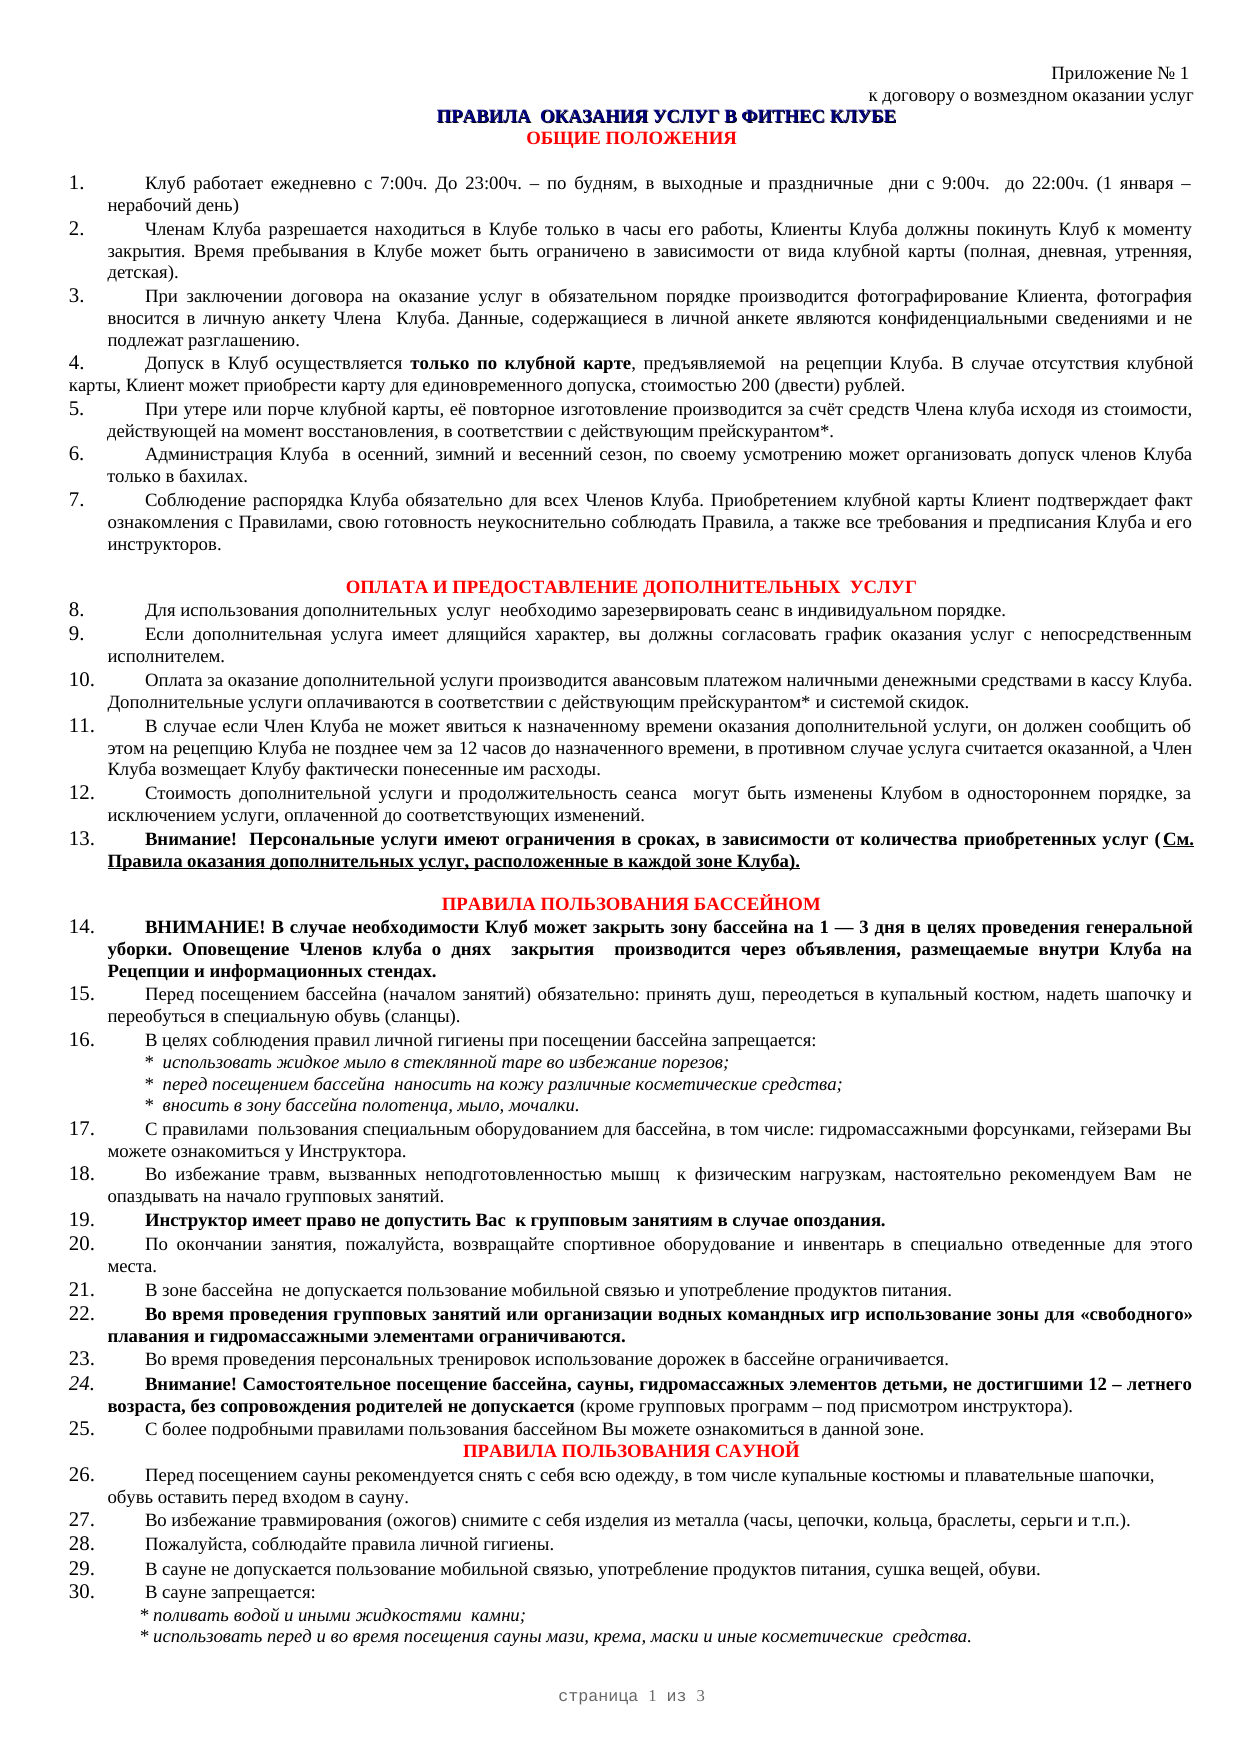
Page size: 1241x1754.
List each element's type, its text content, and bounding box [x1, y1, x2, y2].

list Во время проведения групповых занятий или организации водных командных игр использование зоны для «свободного» плавания и гидромассажными элементами ограничиваются. [69, 1301, 1194, 1346]
list Перед посещением бассейна (началом занятий) обязательно: принять душ, переодеться в купальный костюм, надеть шапочку и переобуться в специальную обувь (сланцы). [69, 981, 1194, 1027]
list С более подробными правилами пользования бассейном Вы можете ознакомиться в данной зоне. [69, 1416, 1194, 1440]
text * перед посещением бассейна наносить на кожу различные косметические средства; [69, 1073, 1194, 1094]
text ОПЛАТА И ПРЕДОСТАВЛЕНИЕ ДОПОЛНИТЕЛЬНЫХ УСЛУГ [69, 576, 1194, 597]
list Во избежание травмирования (ожогов) снимите с себя изделия из металла (часы, цепочки, кольца, браслеты, серьги и т.п.). [69, 1507, 1194, 1531]
list ВНИМАНИЕ! В случае необходимости Клуб может закрыть зону бассейна на 1 — 3 дня в целях проведения генеральной уборки. Оповещение Членов клуба о днях закрытия производится через объявления, размещаемые внутри Клуба на Рецепции и информационных стендах. [69, 914, 1194, 981]
list Пожалуйста, соблюдайте правила личной гигиены. [69, 1531, 1194, 1555]
list Членам Клуба разрешается находиться в Клубе только в часы его работы, Клиенты Клуба должны покинуть Клуб к моменту закрытия. Время пребывания в Клубе может быть ограничено в зависимости от вида клубной карты (полная, дневная, утренняя, детская). [69, 216, 1194, 283]
list Клуб работает ежедневно с 7:00ч. До 23:00ч. – по будням, в выходные и праздничные дни с 9:00ч. до 22:00ч. (1 января – нерабочий день) [69, 170, 1194, 216]
list При заключении договора на оказание услуг в обязательном порядке производится фотографирование Клиента, фотография вносится в личную анкету Члена Клуба. Данные, содержащиеся в личной анкете являются конфиденциальными сведениями и не подлежат разглашению. [69, 283, 1194, 350]
list Перед посещением сауны рекомендуется снять с себя всю одежду, в том числе купальные костюмы и плавательные шапочки, обувь оставить перед входом в сауну. [69, 1462, 1194, 1507]
text * использовать жидкое мыло в стеклянной таре во избежание порезов; [69, 1051, 1194, 1073]
list В случае если Член Клуба не может явиться к назначенному времени оказания дополнительной услуги, он должен сообщить об этом на рецепцию Клуба не позднее чем за 12 часов до назначенного времени, в противном случае услуга считается оказанной, а Член Клуба возмещает Клубу фактически понесенные им расходы. [69, 713, 1194, 780]
subtitle ПРАВИЛА ОКАЗАНИЯ УСЛУГ В ФИТНЕС КЛУБЕ [69, 105, 1194, 127]
list Во избежание травм, вызванных неподготовленностью мышц к физическим нагрузкам, настоятельно рекомендуем Вам не опаздывать на начало групповых занятий. [69, 1161, 1194, 1207]
list С правилами пользования специальным оборудованием для бассейна, в том числе: гидромассажными форсунками, гейзерами Вы можете ознакомиться у Инструктора. [69, 1116, 1194, 1161]
text * использовать перед и во время посещения сауны мази, крема, маски и иные косметические средства. [69, 1625, 1194, 1647]
text ПРАВИЛА ПОЛЬЗОВАНИЯ БАССЕЙНОМ [69, 893, 1194, 914]
list В целях соблюдения правил личной гигиены при посещении бассейна запрещается: [69, 1027, 1194, 1051]
text * поливать водой и иными жидкостями камни; [69, 1603, 1194, 1625]
list Если дополнительная услуга имеет длящийся характер, вы должны согласовать график оказания услуг с непосредственным исполнителем. [69, 621, 1194, 667]
list Администрация Клуба в осенний, зимний и весенний сезон, по своему усмотрению может организовать допуск членов Клуба только в бахилах. [68, 441, 1194, 487]
text ПРАВИЛА ПОЛЬЗОВАНИЯ САУНОЙ [69, 1440, 1194, 1462]
list Для использования дополнительных услуг необходимо зарезервировать сеанс в индивидуальном порядке. [69, 597, 1194, 621]
list Соблюдение распорядка Клуба обязательно для всех Членов Клуба. Приобретением клубной карты Клиент подтверждает факт ознакомления с Правилами, свою готовность неукоснительно соблюдать Правила, а также все требования и предписания Клуба и его инструкторов. [69, 487, 1194, 554]
text Приложение № 1 [217, 62, 1194, 84]
list Оплата за оказание дополнительной услуги производится авансовым платежом наличными денежными средствами в кассу Клуба. Дополнительные услуги оплачиваются в соответствии с действующим прейскурантом* и системой скидок. [69, 667, 1194, 713]
list В сауне запрещается: [69, 1579, 1194, 1603]
list Допуск в Клуб осуществляется только по клубной карте, предъявляемой на рецепции Клуба. В случае отсутствия клубной карты, Клиент может приобрести карту для единовременного допуска, стоимостью 200 (двести) рублей. [69, 350, 1194, 396]
list Внимание! Самостоятельное посещение бассейна, сауны, гидромассажных элементов детьми, не достигшими 12 – летнего возраста, без сопровождения родителей не допускается (кроме групповых программ – под присмотром инструктора). [69, 1370, 1194, 1416]
list В зоне бассейна не допускается пользование мобильной связью и употребление продуктов питания. [69, 1277, 1194, 1301]
text * вносить в зону бассейна полотенца, мыло, мочалки. [69, 1094, 1194, 1116]
list По окончании занятия, пожалуйста, возвращайте спортивное оборудование и инвентарь в специально отведенные для этого места. [69, 1231, 1194, 1277]
text ОБЩИЕ ПОЛОЖЕНИЯ [69, 127, 1194, 148]
list Инструктор имеет право не допустить Вас к групповым занятиям в случае опоздания. [69, 1207, 1194, 1231]
list Стоимость дополнительной услуги и продолжительность сеанса могут быть изменены Клубом в одностороннем порядке, за исключением услуги, оплаченной до соответствующих изменений. [69, 780, 1194, 825]
list При утере или порче клубной карты, её повторное изготовление производится за счёт средств Члена клуба исходя из стоимости, действующей на момент восстановления, в соответствии с действующим прейскурантом*. [68, 396, 1194, 441]
list Внимание! Персональные услуги имеют ограничения в сроках, в зависимости от количества приобретенных услуг (См. Правила оказания дополнительных услуг, расположенные в каждой зоне Клуба). [69, 825, 1194, 871]
text к договору о возмездном оказании услуг [69, 84, 1194, 105]
list В сауне не допускается пользование мобильной связью, употребление продуктов питания, сушка вещей, обуви. [69, 1555, 1194, 1579]
list Во время проведения персональных тренировок использование дорожек в бассейне ограничивается. [69, 1346, 1194, 1370]
